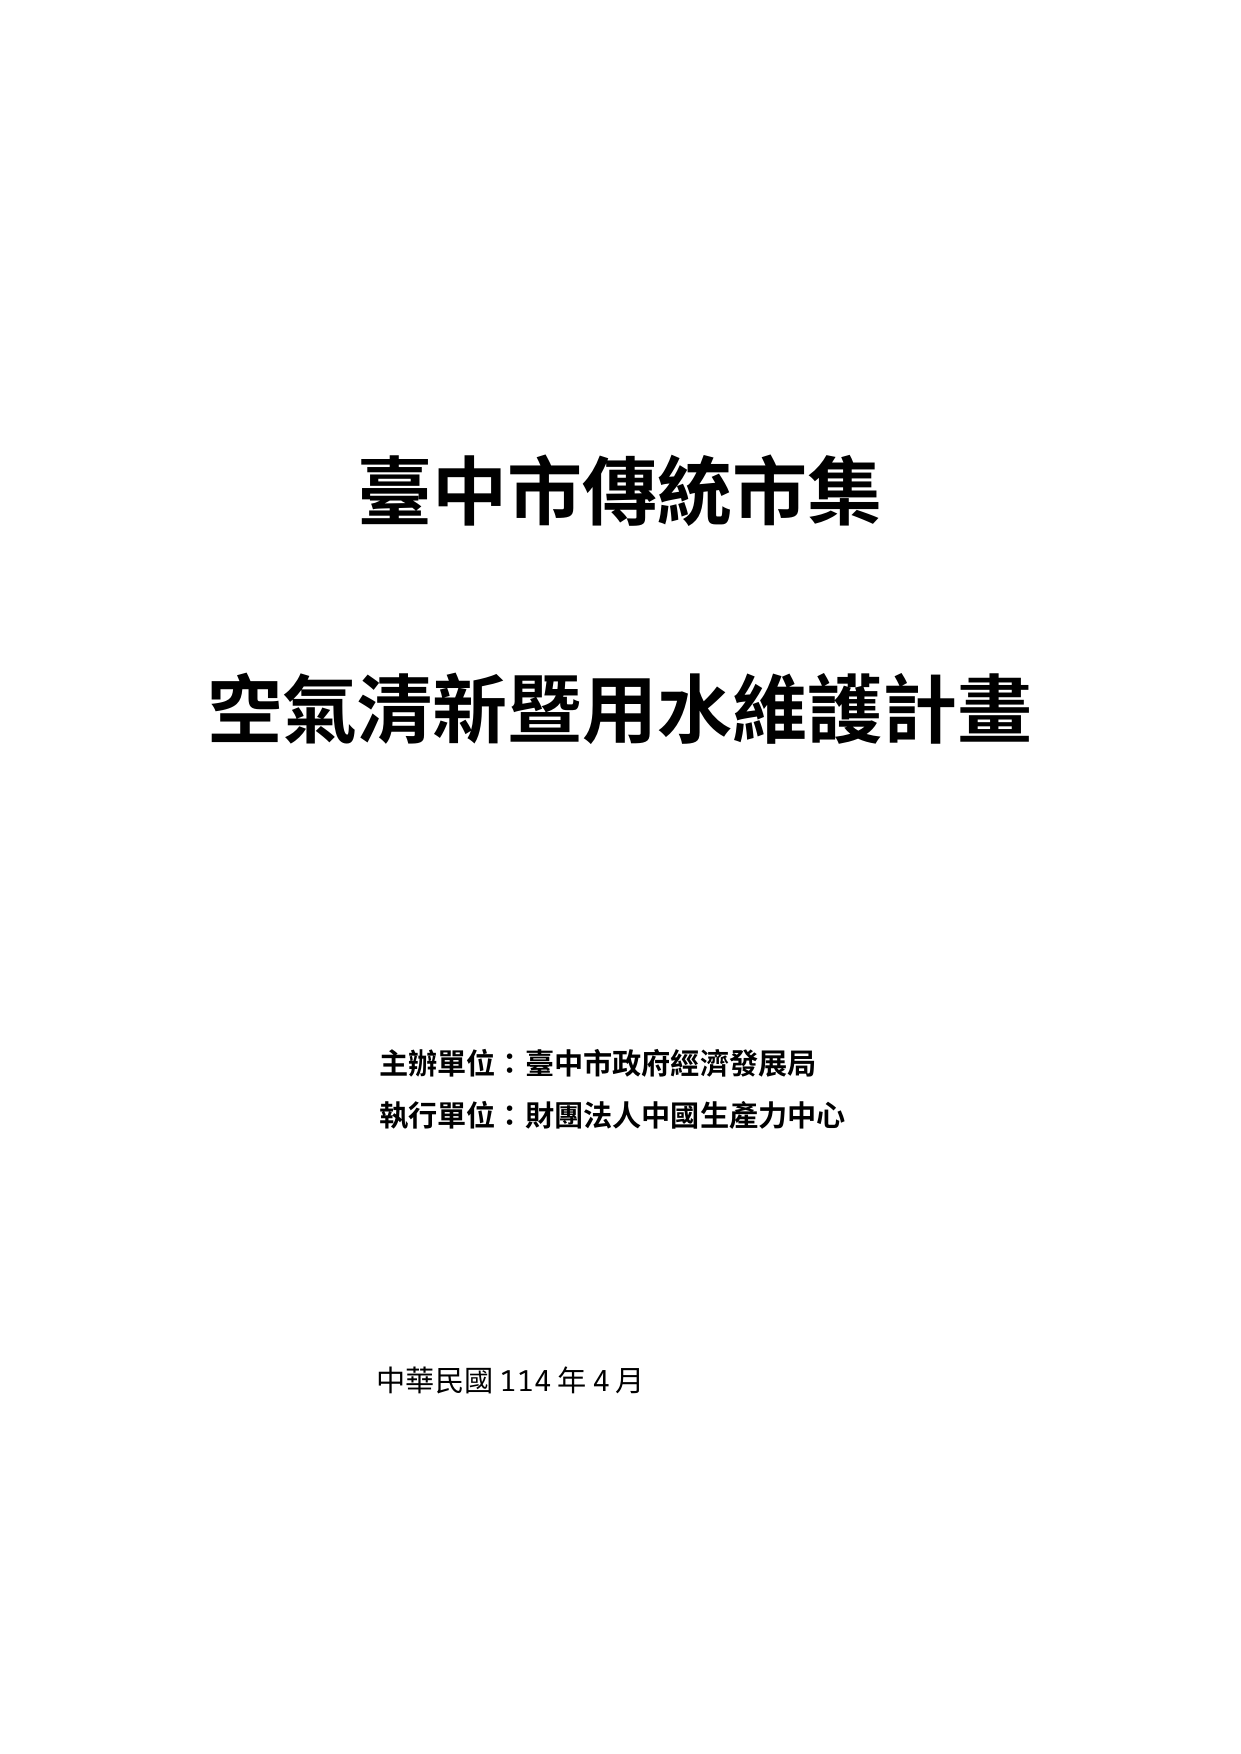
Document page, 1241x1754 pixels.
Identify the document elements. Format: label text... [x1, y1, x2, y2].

text 主辦單位：臺中市政府經濟發展局 [379, 1032, 852, 1084]
text 臺中市傳統市集 [192, 433, 1048, 541]
text 中華民國114年4月 [376, 1349, 853, 1397]
text 執行單位：財團法人中國生產力中心 [379, 1084, 852, 1137]
text 空氣清新暨用水維護計畫 [192, 650, 1048, 759]
